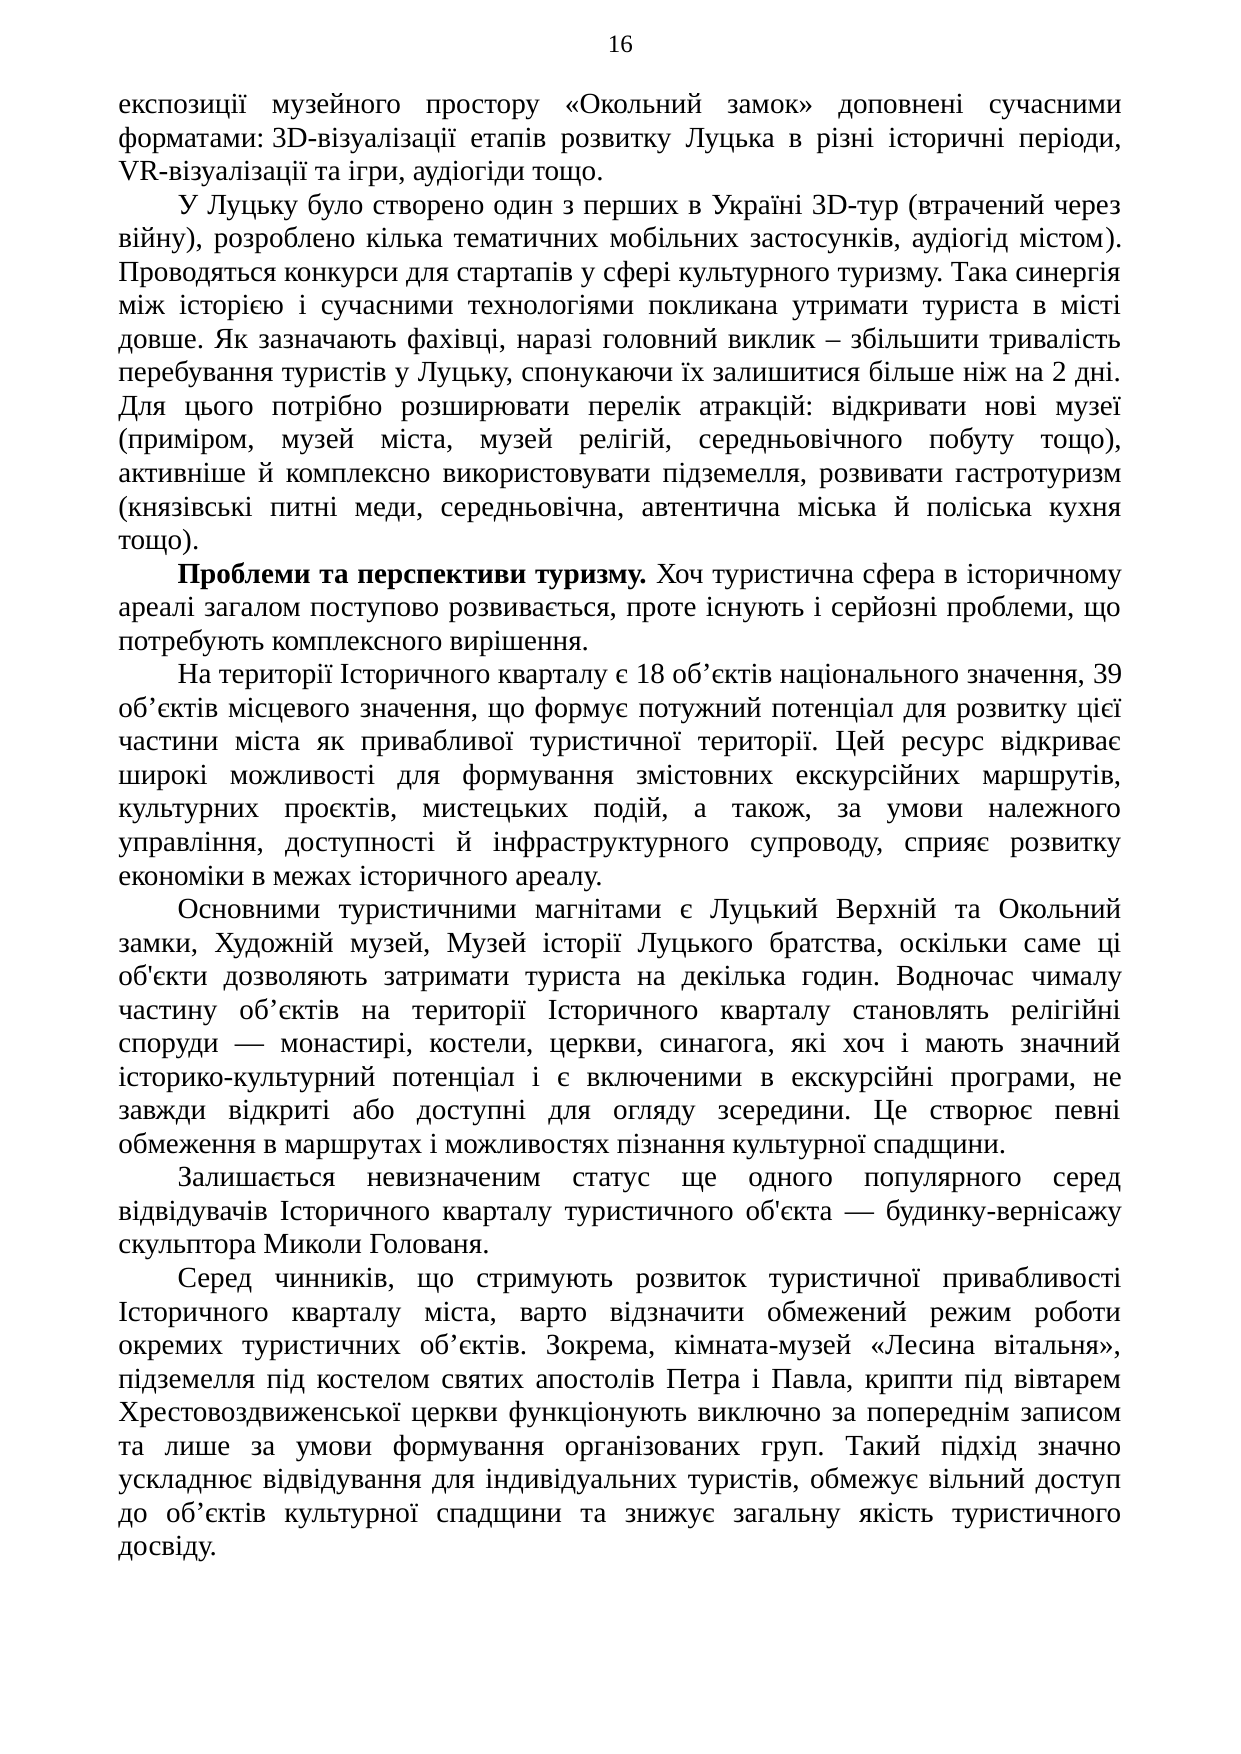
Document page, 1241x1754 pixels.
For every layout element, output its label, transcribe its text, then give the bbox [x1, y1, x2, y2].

text У Луцьку було створено один з перших в Україні 3D-тур (втрачений через війну), розроблено кілька тематичних мобільних застосунків, аудіогід містом). Проводяться конкурси для стартапів у сфері культурного туризму. Така синергія між історією і сучасними технологіями покликана утримати туриста в місті довше. Як зазначають фахівці, наразі головний виклик – збільшити тривалість перебування туристів у Луцьку, спонукаючи їх залишитися більше ніж на 2 дні. Для цього потрібно розширювати перелік атракцій: відкривати нові музеї (приміром, музей міста, музей релігій, середньовічного побуту тощо), активніше й комплексно використовувати підземелля, розвивати гастротуризм (князівські питні меди, середньовічна, автентична міська й поліська кухня тощо). [118, 187, 1122, 556]
text експозиції музейного простору «Окольний замок» доповнені сучасними форматами: 3D-візуалізації етапів розвитку Луцька в різні історичні періоди, VR-візуалізації та ігри, аудіогіди тощо. [118, 86, 1122, 187]
text Серед чинників, що стримують розвиток туристичної привабливості Історичного кварталу міста, варто відзначити обмежений режим роботи окремих туристичних об’єктів. Зокрема, кімната-музей «Лесина вітальня», підземелля під костелом святих апостолів Петра і Павла, крипти під вівтарем Хрестовоздвиженської церкви функціонують виключно за попереднім записом та лише за умови формування організованих груп. Такий підхід значно ускладнює відвідування для індивідуальних туристів, обмежує вільний доступ до об’єктів культурної спадщини та знижує загальну якість туристичного досвіду. [118, 1260, 1122, 1562]
text На території Історичного кварталу є 18 об’єктів національного значення, 39 об’єктів місцевого значення, що формує потужний потенціал для розвитку цієї частини міста як привабливої туристичної території. Цей ресурс відкриває широкі можливості для формування змістовних екскурсійних маршрутів, культурних проєктів, мистецьких подій, а також, за умови належного управління, доступності й інфраструктурного супроводу, сприяє розвитку економіки в межах історичного ареалу. [118, 656, 1122, 891]
text Залишається невизначеним статус ще одного популярного серед відвідувачів Історичного кварталу туристичного об'єкта — будинку-вернісажу скульптора Миколи Голованя. [118, 1159, 1122, 1260]
text Основними туристичними магнітами є Луцький Верхній та Окольний замки, Художній музей, Музей історії Луцького братства, оскільки саме ці об'єкти дозволяють затримати туриста на декілька годин. Водночас чималу частину об’єктів на території Історичного кварталу становлять релігійні споруди — монастирі, костели, церкви, синагога, які хоч і мають значний історико-культурний потенціал і є включеними в екскурсійні програми, не завжди відкриті або доступні для огляду зсередини. Це створює певні обмеження в маршрутах і можливостях пізнання культурної спадщини. [118, 891, 1122, 1159]
text Проблеми та перспективи туризму. Хоч туристична сфера в історичному ареалі загалом поступово розвивається, проте існують і серйозні проблеми, що потребують комплексного вирішення. [118, 556, 1122, 656]
